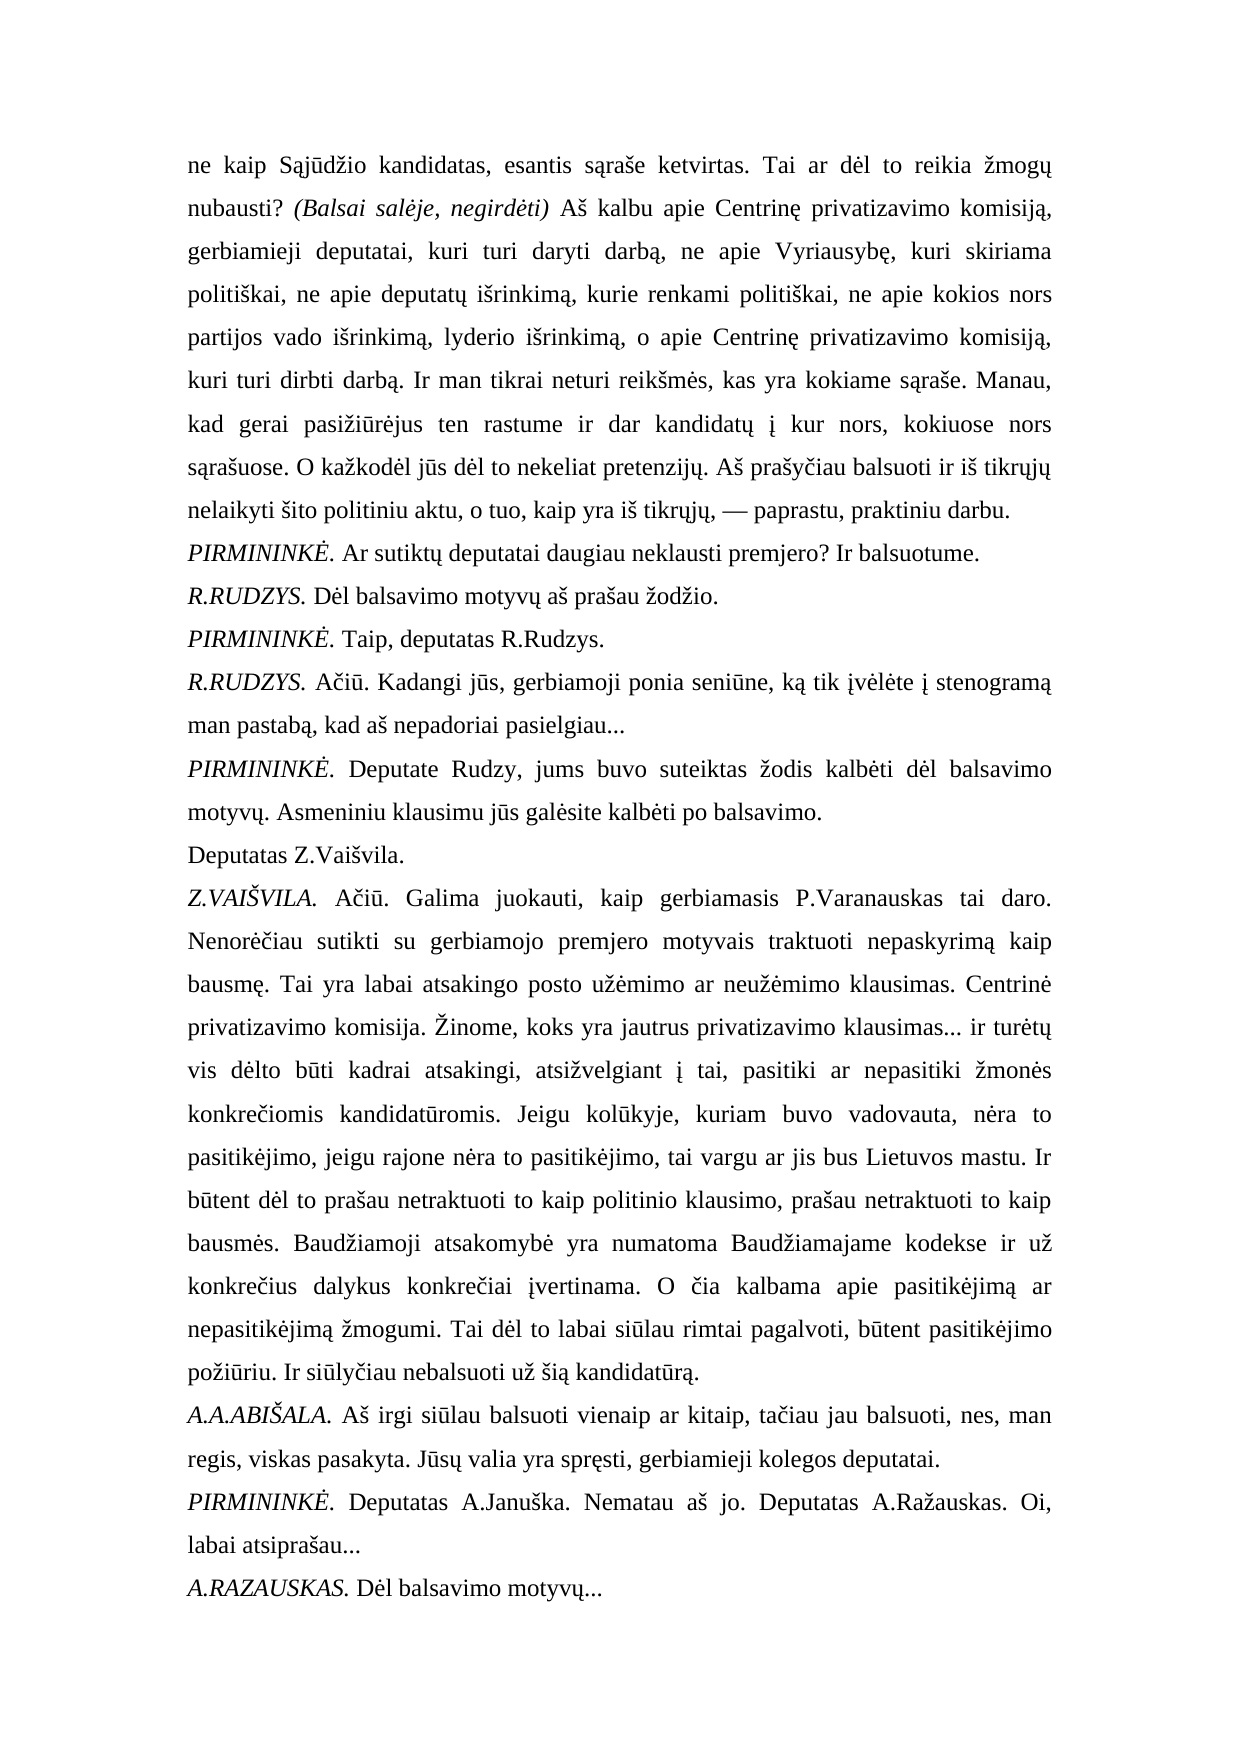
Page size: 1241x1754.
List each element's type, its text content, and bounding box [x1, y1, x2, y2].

text Deputatas Z.Vaišvila. [187, 840, 1053, 869]
text PIRMININKĖ. Ar sutiktų deputatai daugiau neklausti premjero? Ir balsuotume. [187, 538, 1053, 567]
text R.RUDZYS. Ačiū. Kadangi jūs, gerbiamoji ponia seniūne, ką tik įvėlėte į stenogramą man pastabą, kad aš nepadoriai pasielgiau... [187, 667, 1053, 739]
text A.RAZAUSKAS. Dėl balsavimo motyvų... [187, 1573, 1053, 1602]
text PIRMININKĖ. Deputate Rudzy, jums buvo suteiktas žodis kalbėti dėl balsavimo motyvų. Asmeniniu klausimu jūs galėsite kalbėti po balsavimo. [187, 754, 1053, 826]
text R.RUDZYS. Dėl balsavimo motyvų aš prašau žodžio. [187, 581, 1053, 610]
text PIRMININKĖ. Deputatas A.Januška. Nematau aš jo. Deputatas A.Ražauskas. Oi, labai atsiprašau... [187, 1487, 1053, 1559]
text A.A.ABIŠALA. Aš irgi siūlau balsuoti vienaip ar kitaip, tačiau jau balsuoti, nes, man regis, viskas pasakyta. Jūsų valia yra spręsti, gerbiamieji kolegos deputatai. [187, 1401, 1053, 1472]
text Z.VAIŠVILA. Ačiū. Galima juokauti, kaip gerbiamasis P.Varanauskas tai daro. Nenorėčiau sutikti su gerbiamojo premjero motyvais traktuoti nepaskyrimą kaip bausmę. Tai yra labai atsakingo posto užėmimo ar neužėmimo klausimas. Centrinė privatizavimo komisija. Žinome, koks yra jautrus privatizavimo klausimas... ir turėtų vis dėlto būti kadrai atsakingi, atsižvelgiant į tai, pasitiki ar nepasitiki žmonės konkrečiomis kandidatūromis. Jeigu kolūkyje, kuriam buvo vadovauta, nėra to pasitikėjimo, jeigu rajone nėra to pasitikėjimo, tai vargu ar jis bus Lietuvos mastu. Ir būtent dėl to prašau netraktuoti to kaip politinio klausimo, prašau netraktuoti to kaip bausmės. Baudžiamoji atsakomybė yra numatoma Baudžiamajame kodekse ir už konkrečius dalykus konkrečiai įvertinama. O čia kalbama apie pasitikėjimą ar nepasitikėjimą žmogumi. Tai dėl to labai siūlau rimtai pagalvoti, būtent pasitikėjimo požiūriu. Ir siūlyčiau nebalsuoti už šią kandidatūrą. [187, 883, 1053, 1386]
text PIRMININKĖ. Taip, deputatas R.Rudzys. [187, 624, 1053, 653]
text ne kaip Sąjūdžio kandidatas, esantis sąraše ketvirtas. Tai ar dėl to reikia žmogų nubausti? (Balsai salėje, negirdėti) Aš kalbu apie Centrinę privatizavimo komisiją, gerbiamieji deputatai, kuri turi daryti darbą, ne apie Vyriausybę, kuri skiriama politiškai, ne apie deputatų išrinkimą, kurie renkami politiškai, ne apie kokios nors partijos vado išrinkimą, lyderio išrinkimą, o apie Centrinę privatizavimo komisiją, kuri turi dirbti darbą. Ir man tikrai neturi reikšmės, kas yra kokiame sąraše. Manau, kad gerai pasižiūrėjus ten rastume ir dar kandidatų į kur nors, kokiuose nors sąrašuose. O kažkodėl jūs dėl to nekeliat pretenzijų. Aš prašyčiau balsuoti ir iš tikrųjų nelaikyti šito politiniu aktu, o tuo, kaip yra iš tikrųjų, — paprastu, praktiniu darbu. [187, 150, 1053, 524]
